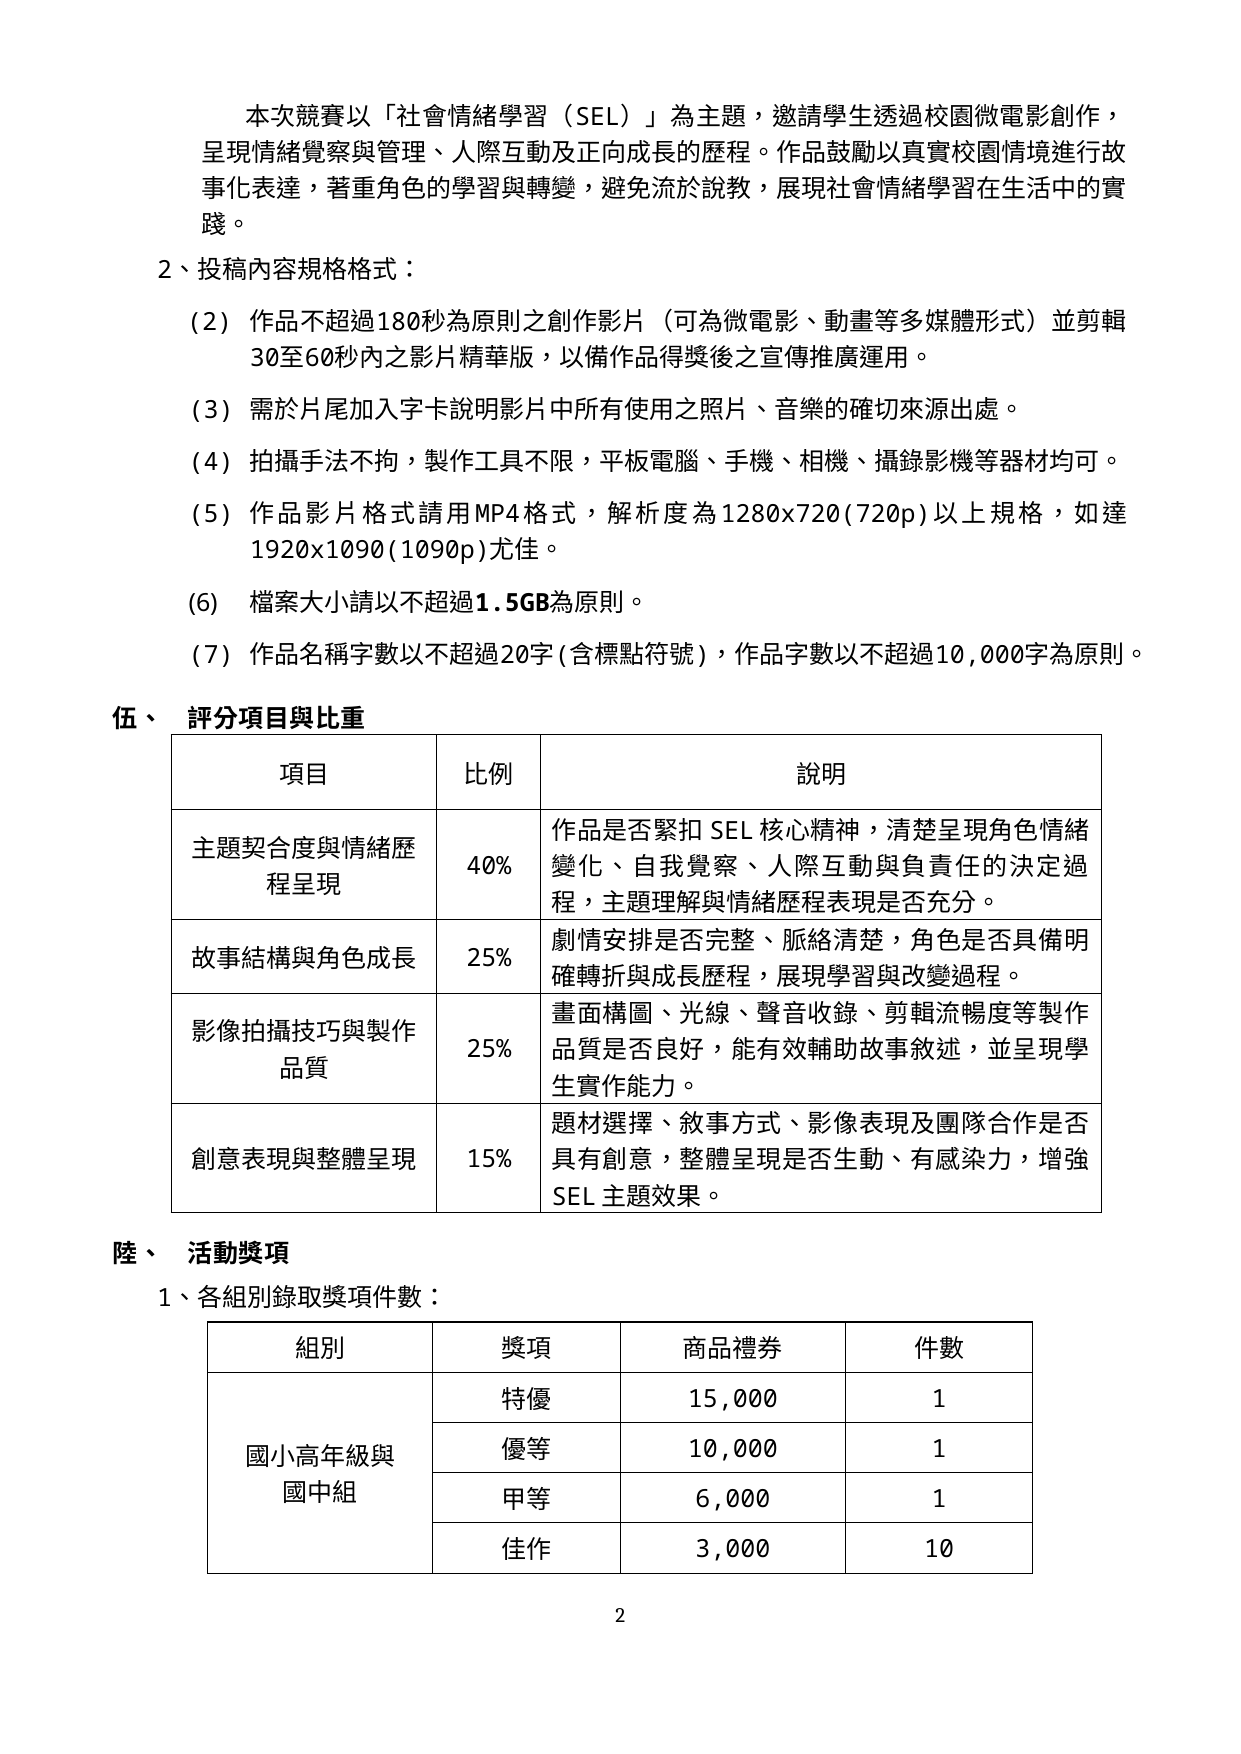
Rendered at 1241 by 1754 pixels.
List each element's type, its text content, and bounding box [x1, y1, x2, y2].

table_cell 15,000 [621, 1373, 845, 1422]
table_header 商品禮券 [621, 1323, 845, 1372]
subtitle 投稿內容規格格式： [157, 249, 1128, 285]
table_cell 15% [437, 1104, 540, 1212]
table_cell 1 [846, 1423, 1032, 1472]
table_cell 甲等 [433, 1473, 620, 1522]
table_header 件數 [846, 1323, 1032, 1372]
table_header 組別 [208, 1323, 432, 1372]
table_cell 6,000 [621, 1473, 845, 1522]
table_cell 主題契合度與情緒歷程呈現 [172, 810, 436, 919]
table_cell 作品是否緊扣SEL核心精神，清楚呈現角色情緒變化、自我覺察、人際互動與負責任的決定過程，主題理解與情緒歷程表現是否充分。 [541, 810, 1101, 919]
table_header 項目 [172, 735, 436, 809]
subtitle 需於片尾加入字卡說明影片中所有使用之照片、音樂的確切來源出處。 [188, 389, 1128, 426]
table_cell 25% [437, 994, 540, 1102]
table_cell 特優 [433, 1373, 620, 1422]
table_cell 題材選擇、敘事方式、影像表現及團隊合作是否具有創意，整體呈現是否生動、有感染力，增強SEL主題效果。 [541, 1104, 1101, 1212]
table_cell 10 [846, 1523, 1032, 1572]
subtitle 作品不超過180秒為原則之創作影片（可為微電影、動畫等多媒體形式）並剪輯30至60秒內之影片精華版，以備作品得獎後之宣傳推廣運用。 [187, 301, 1128, 374]
subtitle 拍攝手法不拘，製作工具不限，平板電腦、手機、相機、攝錄影機等器材均可。 [188, 442, 1128, 478]
table_cell 1 [846, 1373, 1032, 1422]
subtitle 活動獎項 [112, 1233, 1128, 1269]
table_cell 創意表現與整體呈現 [172, 1104, 436, 1212]
table_cell 40% [437, 810, 540, 919]
table_cell 畫面構圖、光線、聲音收錄、剪輯流暢度等製作品質是否良好，能有效輔助故事敘述，並呈現學生實作能力。 [541, 994, 1101, 1102]
subtitle 各組別錄取獎項件數： [157, 1277, 1128, 1313]
table_cell 25% [437, 920, 540, 993]
table_header 比例 [437, 735, 540, 809]
subtitle 檔案大小請以不超過1.5GB為原則。 [188, 582, 1128, 618]
table_cell 影像拍攝技巧與製作品質 [172, 994, 436, 1102]
table_cell 國小高年級與 國中組 [208, 1373, 432, 1572]
subtitle 作品影片格式請用MP4格式，解析度為1280x720(720p)以上規格，如達1920x1090(1090p)尤佳。 [188, 494, 1128, 566]
table_cell 故事結構與角色成長 [172, 920, 436, 993]
table_cell 劇情安排是否完整、脈絡清楚，角色是否具備明確轉折與成長歷程，展現學習與改變過程。 [541, 920, 1101, 993]
subtitle 作品名稱字數以不超過20字(含標點符號)，作品字數以不超過10,000字為原則。 [188, 634, 1128, 670]
table_header 說明 [541, 735, 1101, 809]
subtitle 評分項目與比重 [112, 698, 1128, 734]
table_cell 優等 [433, 1423, 620, 1472]
table_cell 10,000 [621, 1423, 845, 1472]
table_cell 3,000 [621, 1523, 845, 1572]
text 本次競賽以「社會情緒學習（SEL）」為主題，邀請學生透過校園微電影創作，呈現情緒覺察與管理、人際互動及正向成長的歷程。作品鼓勵以真實校園情境進行故事化表達，著重角色的學習與轉變，避免流於說教，展現社會情緒學習在生活中的實踐。 [201, 96, 1128, 241]
table_header 獎項 [433, 1323, 620, 1372]
table_cell 1 [846, 1473, 1032, 1522]
table_cell 佳作 [433, 1523, 620, 1572]
